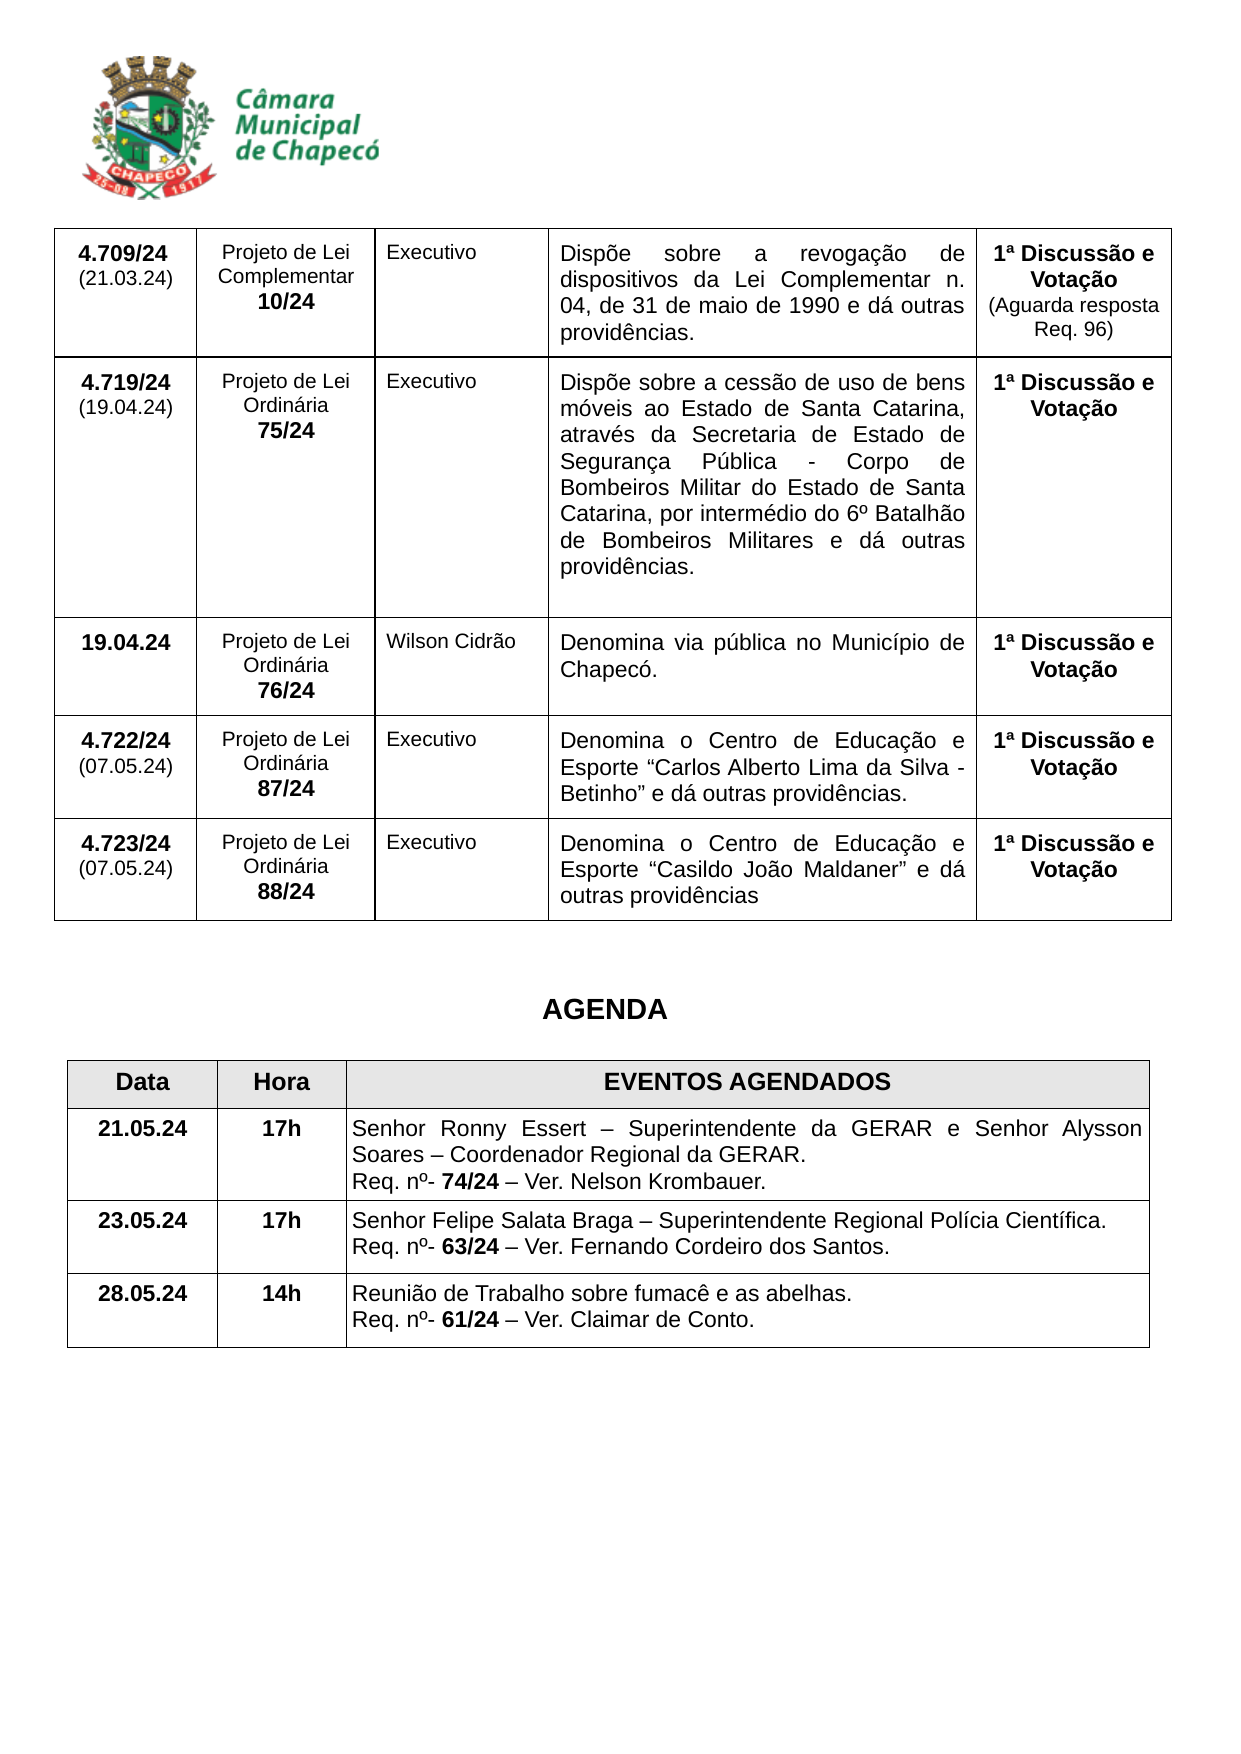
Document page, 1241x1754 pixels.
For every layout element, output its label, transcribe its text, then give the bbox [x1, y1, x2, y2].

table_cell 4.723/24 (07.05.24) [55, 819, 196, 920]
table_cell Reunião de Trabalho sobre fumacê e as abelhas. Req. nº- 61/24 – Ver. Claimar de Conto. [347, 1274, 1149, 1347]
table_cell Executivo [376, 819, 548, 920]
table_cell Dispõe sobre a cessão de uso de bens móveis ao Estado de Santa Catarina, através da Secretaria de Estado de Segurança Pública - Corpo de Bombeiros Militar do Estado de Santa Catarina, por intermédio do 6º Batalhão de Bombeiros Militares e dá outras providências. [549, 358, 976, 617]
table_cell Dispõe sobre a revogação de dispositivos da Lei Complementar n. 04, de 31 de maio de 1990 e dá outras providências. [549, 229, 976, 356]
table_cell 17h [218, 1201, 346, 1273]
table_header EVENTOS AGENDADOS [347, 1061, 1149, 1108]
table_cell Executivo [376, 716, 548, 817]
table_cell 1ª Discussão e Votação [977, 358, 1171, 617]
table_header Hora [218, 1061, 346, 1108]
table_cell Executivo [376, 229, 548, 356]
table_cell Denomina via pública no Município de Chapecó. [549, 618, 976, 715]
table_cell Denomina o Centro de Educação e Esporte “Carlos Alberto Lima da Silva - Betinho” e dá outras providências. [549, 716, 976, 817]
table_cell 23.05.24 [68, 1201, 217, 1273]
table_cell 14h [218, 1274, 346, 1347]
table_cell Projeto de Lei Ordinária 76/24 [197, 618, 374, 715]
table_cell Projeto de Lei Ordinária 88/24 [197, 819, 374, 920]
text AGENDA [65, 992, 1145, 1025]
table_cell 1ª Discussão e Votação [977, 618, 1171, 715]
table_cell 1ª Discussão e Votação [977, 716, 1171, 817]
table_cell 1ª Discussão e Votação [977, 819, 1171, 920]
table_cell 17h [218, 1109, 346, 1200]
table_cell Projeto de Lei Ordinária 87/24 [197, 716, 374, 817]
picture [81, 56, 379, 200]
table_cell Executivo [376, 358, 548, 617]
table_cell 28.05.24 [68, 1274, 217, 1347]
table_cell 21.05.24 [68, 1109, 217, 1200]
table_cell Projeto de Lei Complementar 10/24 [197, 229, 374, 356]
table_cell Senhor Felipe Salata Braga – Superintendente Regional Polícia Científica. Req. nº- 63/24 – Ver. Fernando Cordeiro dos Santos. [347, 1201, 1149, 1273]
table_header Data [68, 1061, 217, 1108]
table_cell Projeto de Lei Ordinária 75/24 [197, 358, 374, 617]
table_cell Senhor Ronny Essert – Superintendente da GERAR e Senhor Alysson Soares – Coordenador Regional da GERAR. Req. nº- 74/24 – Ver. Nelson Krombauer. [347, 1109, 1149, 1200]
table_cell 1ª Discussão e Votação (Aguarda resposta Req. 96) [977, 229, 1171, 356]
table_cell Denomina o Centro de Educação e Esporte “Casildo João Maldaner” e dá outras providências [549, 819, 976, 920]
table_cell 4.709/24 (21.03.24) [55, 229, 196, 356]
table_cell 4.722/24 (07.05.24) [55, 716, 196, 817]
table_cell 19.04.24 [55, 618, 196, 715]
table_cell Wilson Cidrão [376, 618, 548, 715]
table_cell 4.719/24 (19.04.24) [55, 358, 196, 617]
